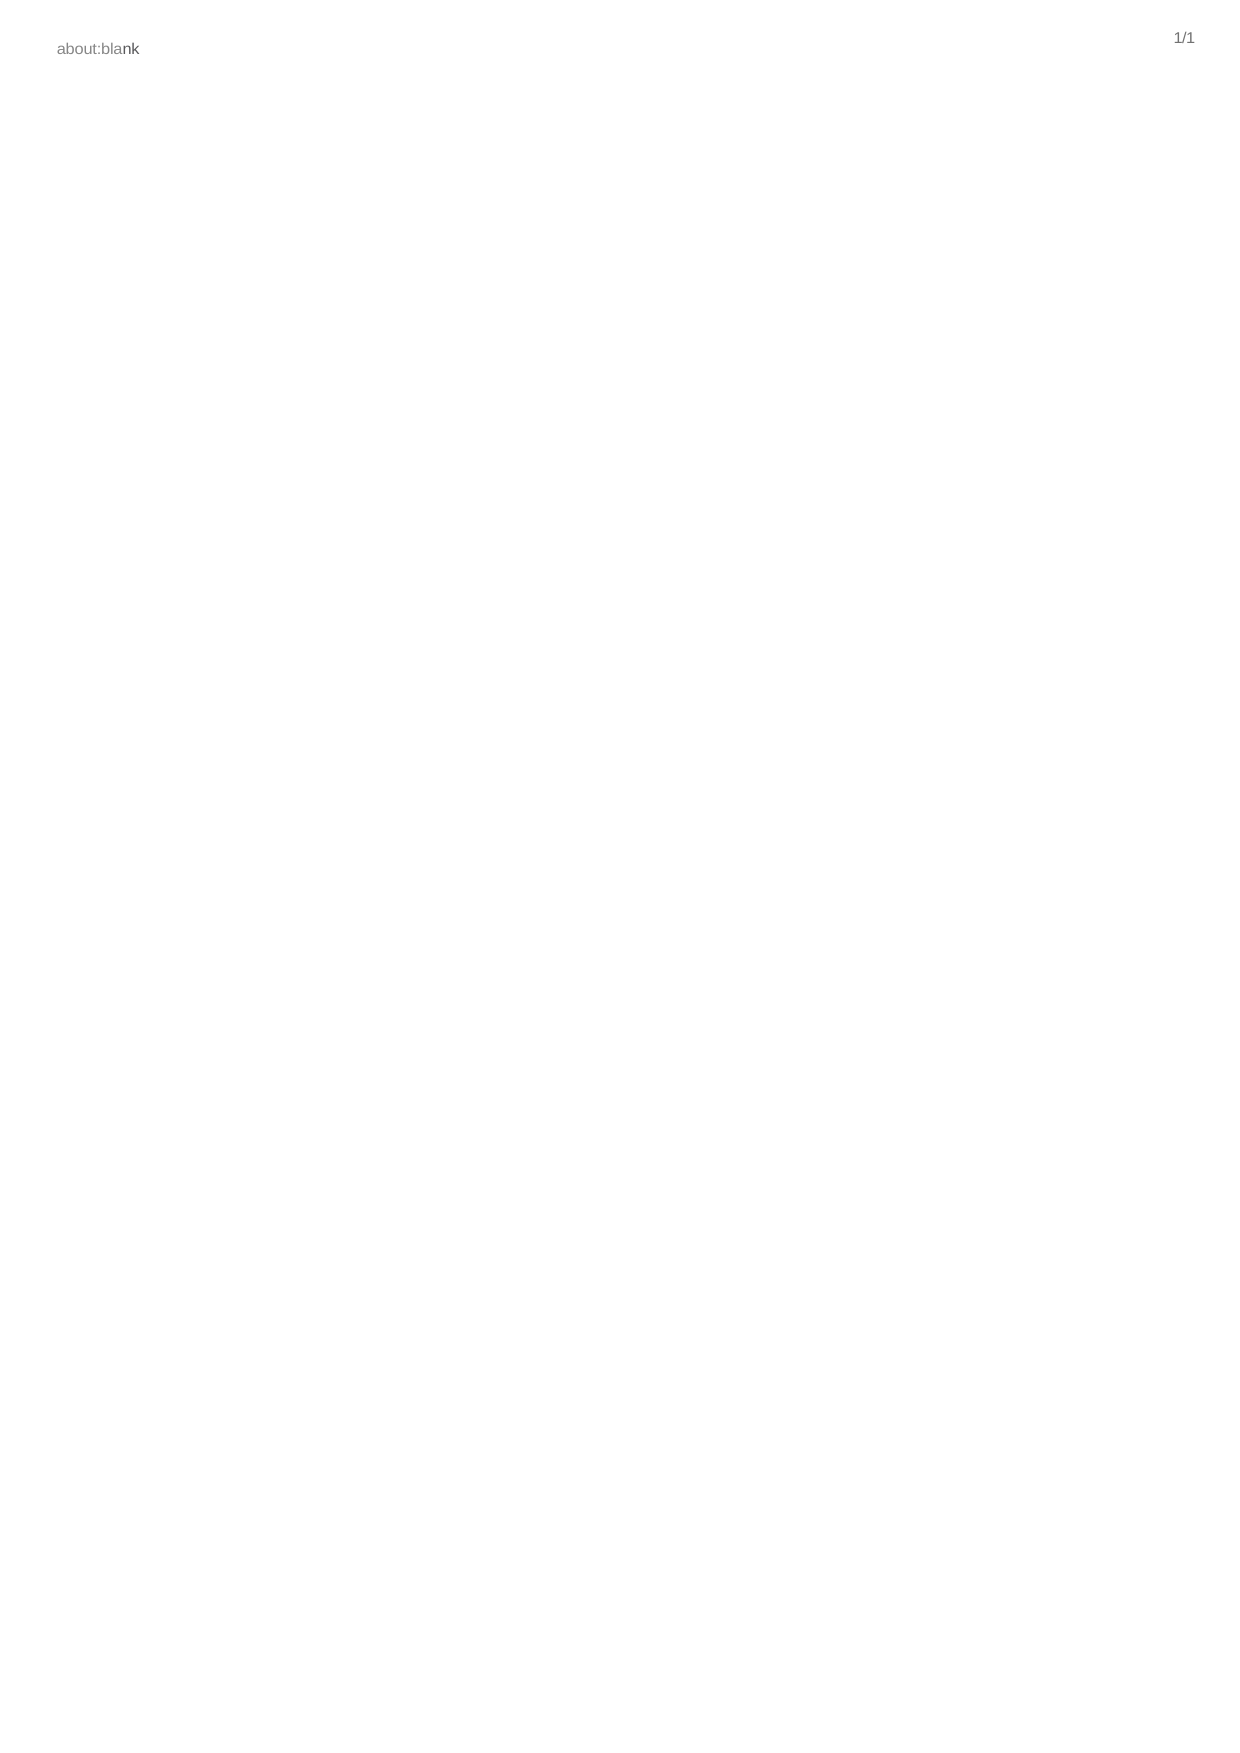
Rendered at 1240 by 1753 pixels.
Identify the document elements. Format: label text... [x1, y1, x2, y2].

text about:blank 1/1 [57, 29, 1208, 58]
